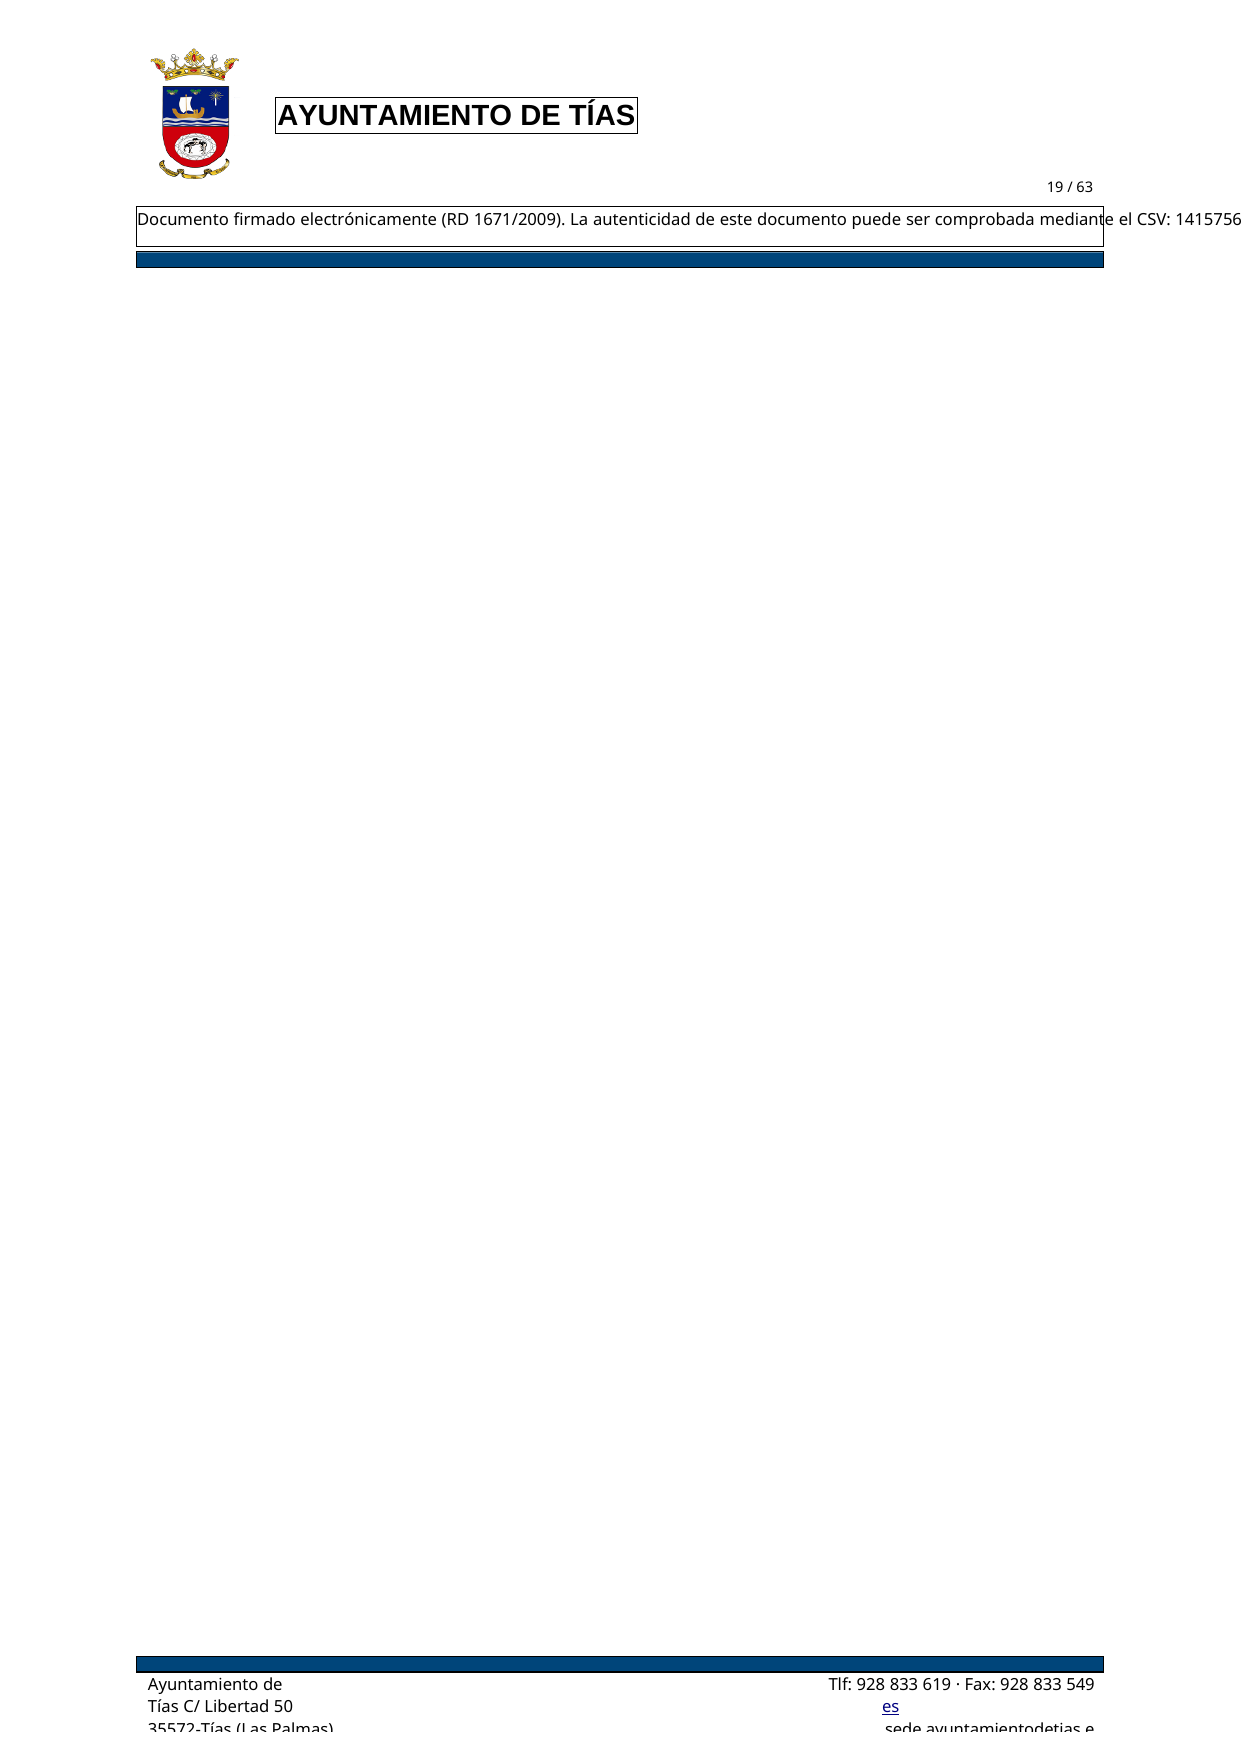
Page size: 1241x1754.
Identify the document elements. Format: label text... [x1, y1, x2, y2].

text 19 / 63 [135, 177, 1093, 197]
picture [150, 48, 241, 177]
